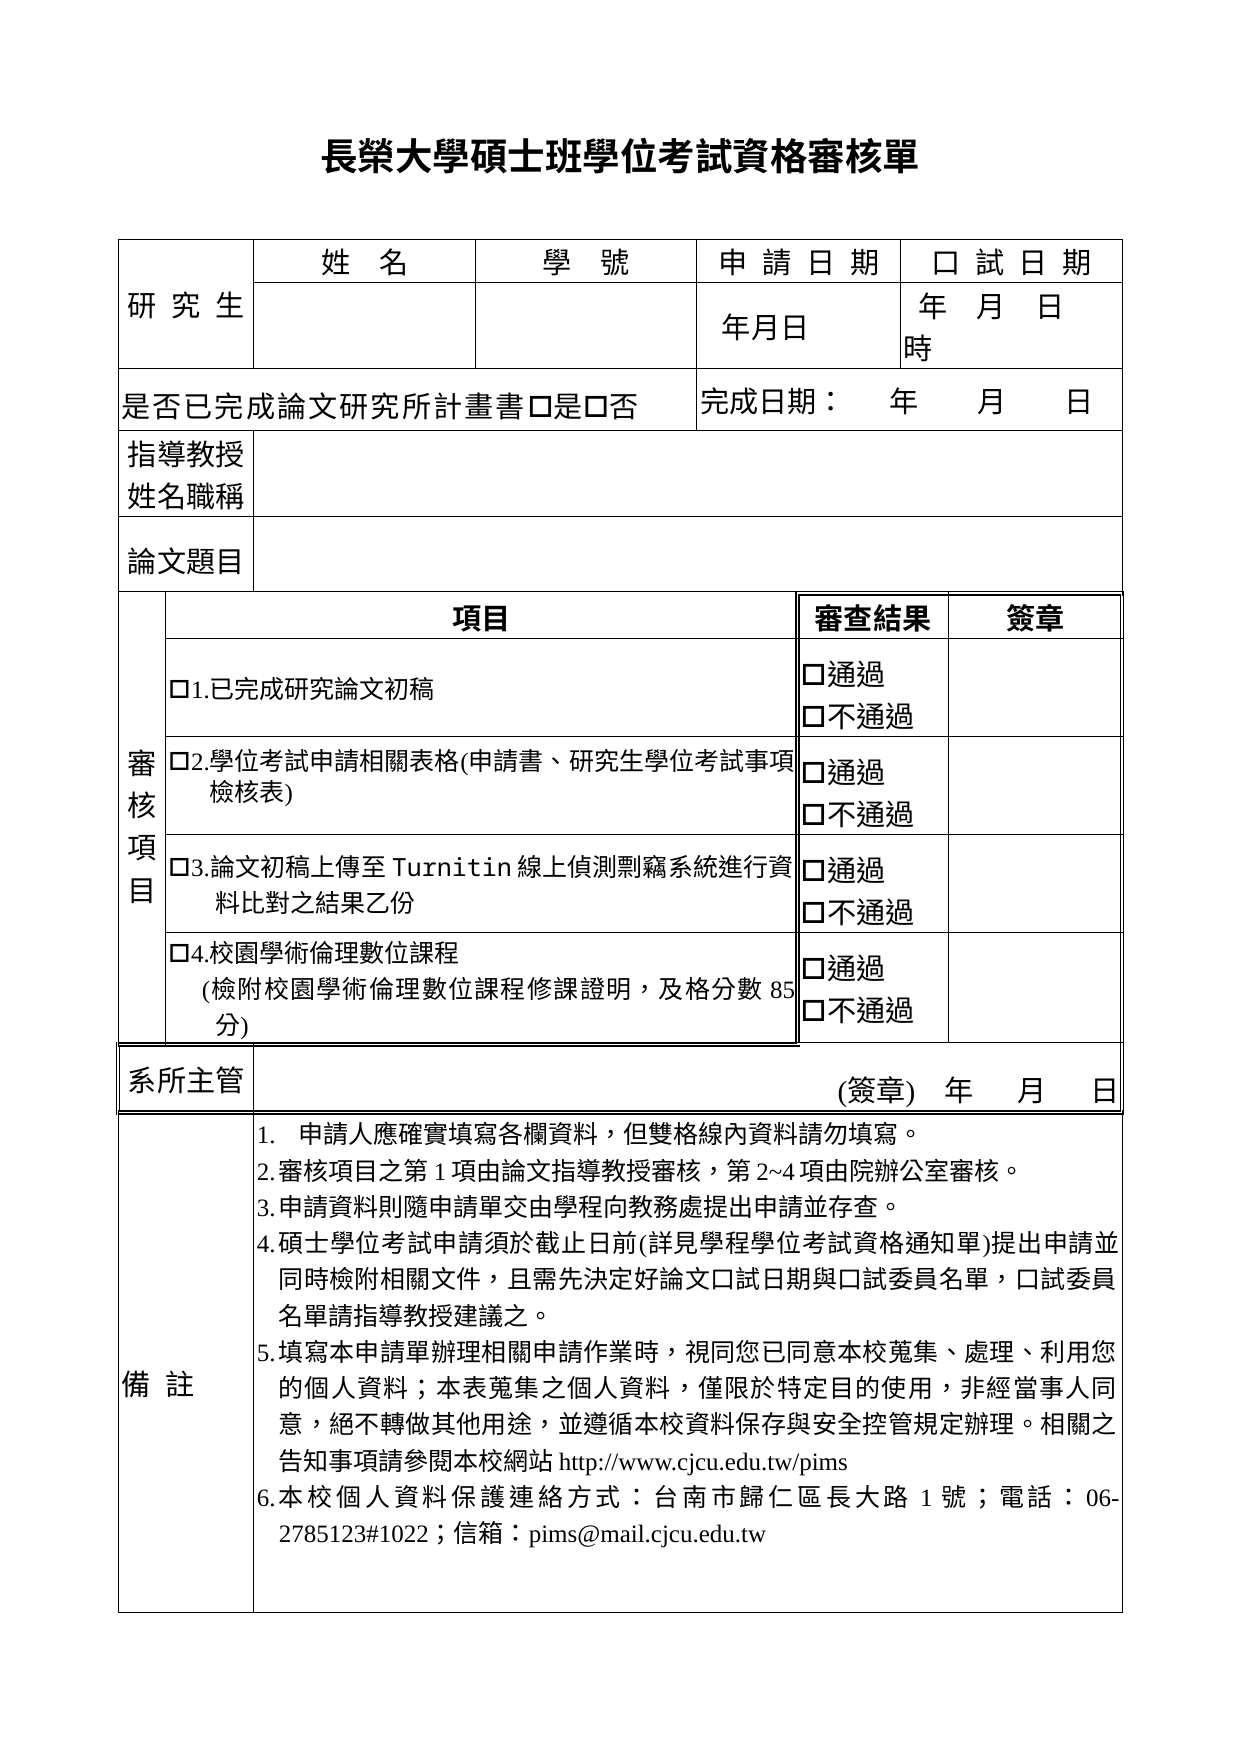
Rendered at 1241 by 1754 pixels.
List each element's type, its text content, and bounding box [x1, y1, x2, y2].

table_cell 通過 不通過 [800, 933, 948, 1042]
table_cell 通過 不通過 [800, 835, 948, 932]
table_cell 1.已完成研究論文初稿 [166, 639, 795, 736]
table_cell 項目 [166, 592, 795, 638]
table_cell [254, 431, 1122, 516]
table_cell [949, 835, 1120, 932]
table_cell (簽章) 年 月 日 [798, 1043, 1120, 1110]
table_header 研 究 生 [119, 240, 253, 368]
table_header 姓 名 [254, 240, 475, 282]
table_cell 簽章 [949, 596, 1120, 638]
table_header 學 號 [476, 240, 696, 282]
table_cell [949, 737, 1120, 834]
table_cell 備 註 [119, 1115, 253, 1612]
table_cell [254, 283, 475, 368]
table_cell 4.校園學術倫理數位課程 (檢附校園學術倫理數位課程修課證明，及格分數85分) [166, 933, 795, 1042]
table_cell 申請人應確實填寫各欄資料，但雙格線內資料請勿填寫。 審核項目之第1項由論文指導教授審核，第2~4項由院辦公室審核。 申請資料則隨申請單交由學程向教務處提出申請並存查。 碩士學位考試申請須於截止日前(詳見學程學位考試資格通知單)提出申請並同時檢附相關文件，且需先決定好論文口試日期與口試委員名單，口試委員名單請指導教授建議之。 填寫本申請單辦理相關申請作業時，視同您已同意本校蒐集、處理、利用您的個人資料；本表蒐集之個人資料，僅限於特定目的使用，非經當事人同意，絕不轉做其他用途，並遵循本校資料保存與安全控管規定辦理。相關之告知事項請參閱本校網站http://www.cjcu.edu.tw/pims 本校個人資料保護連絡方式：台南市歸仁區長大路1號；電話：06-2785123#1022；信箱：pims@mail.cjcu.edu.tw [254, 1115, 1122, 1612]
table_cell 是否已完成論文研究所計畫書是否 [119, 369, 696, 430]
table_cell 通過 不通過 [800, 639, 948, 736]
table_cell [949, 639, 1120, 736]
table_cell [254, 517, 1122, 591]
table_cell 完成日期： 年 月 日 [697, 369, 1122, 430]
table_header 口 試 日 期 [901, 240, 1122, 282]
table_cell 系所主管 [120, 1047, 253, 1110]
table_cell 通過 不通過 [800, 737, 948, 834]
table_cell [949, 933, 1120, 1042]
table_cell 年 月 日 時 [901, 283, 1122, 368]
table_cell 3.論文初稿上傳至Turnitin線上偵測剽竊系統進行資料比對之結果乙份 [166, 835, 795, 932]
table_header 申 請 日 期 [697, 240, 900, 282]
text 長榮大學碩士班學位考試資格審核單 [118, 127, 1122, 181]
table_cell [476, 283, 696, 368]
table_cell 2.學位考試申請相關表格(申請書、研究生學位考試事項檢核表) [166, 737, 795, 834]
table_cell 審查結果 [800, 596, 948, 638]
table_cell 年月日 [697, 283, 900, 368]
table_cell 論文題目 [119, 517, 253, 591]
table_cell 審核項目 [119, 592, 165, 1042]
table_cell 指導教授姓名職稱 [119, 431, 253, 516]
table_cell [254, 1047, 797, 1110]
